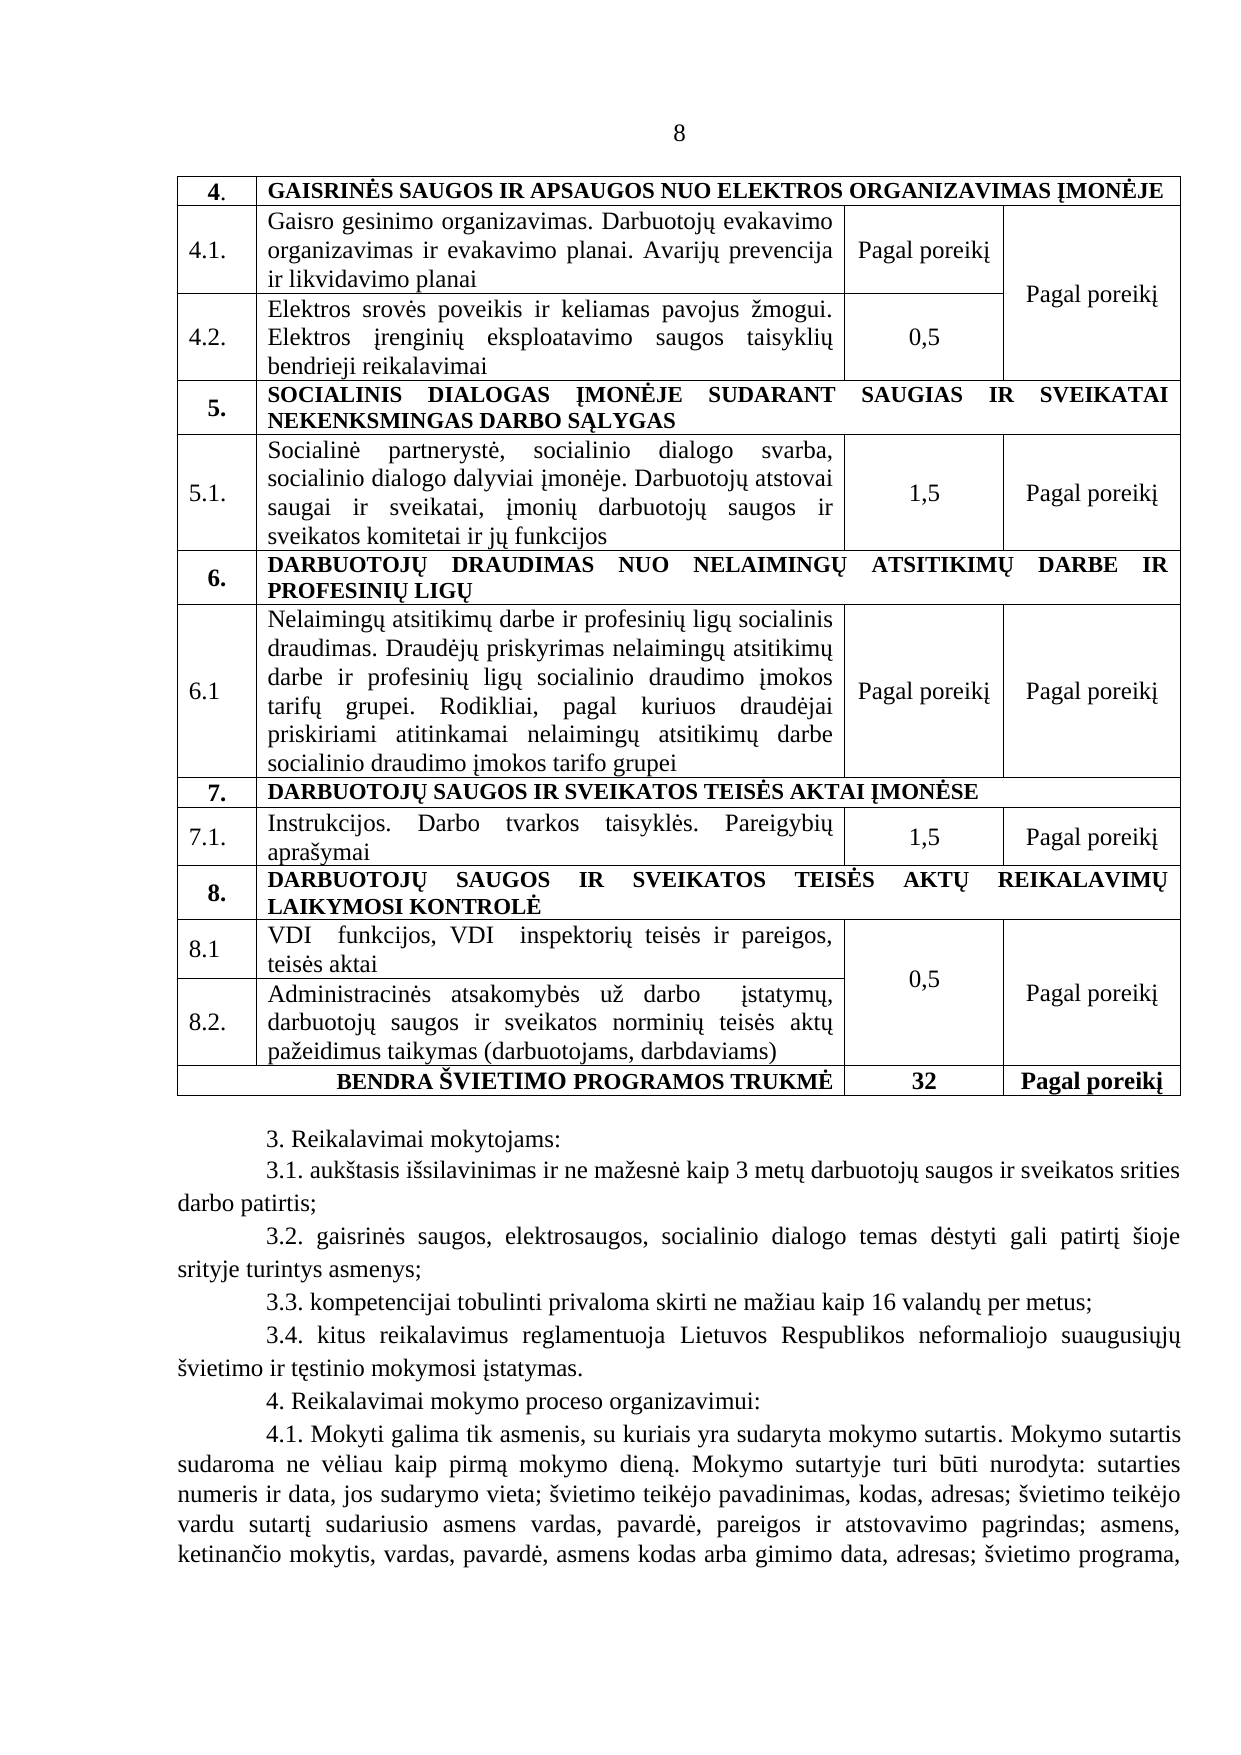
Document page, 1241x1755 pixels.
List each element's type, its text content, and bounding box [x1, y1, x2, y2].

table_cell 8. [178, 866, 256, 919]
table_cell 6.1 [178, 605, 256, 777]
table_cell 4.1. [178, 206, 256, 293]
table_cell 8.2. [178, 979, 256, 1065]
table_cell 5.1. [178, 435, 256, 550]
table_cell Socialinė partnerystė, socialinio dialogo svarba, socialinio dialogo dalyviai įmonėje. Darbuotojų atstovai saugai ir sveikatai, įmonių darbuotojų saugos ir sveikatos komitetai ir jų funkcijos [257, 435, 844, 550]
table_cell GAISRINĖS SAUGOS IR APSAUGOS NUO ELEKTROS ORGANIZAVIMAS ĮMONĖJE [257, 177, 1180, 205]
table_cell Pagal poreikį [1004, 1066, 1180, 1095]
text 3.3. kompetencijai tobulinti privaloma skirti ne mažiau kaip 16 valandų per metus; [177, 1287, 1181, 1316]
table_cell Pagal poreikį [1004, 435, 1180, 550]
table_cell 0,5 [845, 920, 1003, 1065]
text 4. Reikalavimai mokymo proceso organizavimui: [177, 1386, 1181, 1414]
table_cell VDI funkcijos, VDI inspektorių teisės ir pareigos, teisės aktai [257, 920, 844, 978]
table_cell 0,5 [845, 294, 1003, 380]
table_cell Pagal poreikį [845, 605, 1003, 777]
text 4.1. Mokyti galima tik asmenis, su kuriais yra sudaryta mokymo sutartis. Mokymo sutartis sudaroma ne vėliau kaip pirmą mokymo dieną. Mokymo sutartyje turi būti nurodyta: sutarties numeris ir data, jos sudarymo vieta; švietimo teikėjo pavadinimas, kodas, adresas; švietimo teikėjo vardu sutartį sudariusio asmens vardas, pavardė, pareigos ir atstovavimo pagrindas; asmens, ketinančio mokytis, vardas, pavardė, asmens kodas arba gimimo data, adresas; švietimo programa, [177, 1419, 1181, 1568]
table_cell SOCIALINIS DIALOGAS ĮMONĖJE SUDARANT SAUGIAS IR SVEIKATAI NEKENKSMINGAS DARBO SĄLYGAS [257, 381, 1180, 434]
table_cell 7. [178, 778, 256, 807]
table_cell Elektros srovės poveikis ir keliamas pavojus žmogui. Elektros įrenginių eksploatavimo saugos taisyklių bendrieji reikalavimai [257, 294, 844, 380]
table_cell 7.1. [178, 808, 256, 865]
table_cell 6. [178, 551, 256, 603]
table_cell Pagal poreikį [1004, 920, 1180, 1065]
table_cell 1,5 [845, 435, 1003, 550]
table_cell 1,5 [845, 808, 1003, 865]
text 3.4. kitus reikalavimus reglamentuoja Lietuvos Respublikos neformaliojo suaugusiųjų švietimo ir tęstinio mokymosi įstatymas. [177, 1320, 1181, 1382]
table_cell DARBUOTOJŲ SAUGOS IR SVEIKATOS TEISĖS AKTAI ĮMONĖSE [257, 778, 1180, 807]
table_cell Nelaimingų atsitikimų darbe ir profesinių ligų socialinis draudimas. Draudėjų priskyrimas nelaimingų atsitikimų darbe ir profesinių ligų socialinio draudimo įmokos tarifų grupei. Rodikliai, pagal kuriuos draudėjai priskiriami atitinkamai nelaimingų atsitikimų darbe socialinio draudimo įmokos tarifo grupei [257, 605, 844, 777]
table_cell 5. [178, 381, 256, 434]
table_cell 4.2. [178, 294, 256, 380]
table_cell BENDRA ŠVIETIMO PROGRAMOS TRUKMĖ [178, 1066, 844, 1095]
table_cell Pagal poreikį [845, 206, 1003, 293]
table_cell Gaisro gesinimo organizavimas. Darbuotojų evakavimo organizavimas ir evakavimo planai. Avarijų prevencija ir likvidavimo planai [257, 206, 844, 293]
table_cell Pagal poreikį [1004, 605, 1180, 777]
table_cell Pagal poreikį [1004, 206, 1180, 380]
table_cell 32 [845, 1066, 1003, 1095]
table_cell DARBUOTOJŲ DRAUDIMAS NUO NELAIMINGŲ ATSITIKIMŲ DARBE IR PROFESINIŲ LIGŲ [257, 551, 1180, 603]
table_cell Instrukcijos. Darbo tvarkos taisyklės. Pareigybių aprašymai [257, 808, 844, 865]
table_cell Pagal poreikį [1004, 808, 1180, 865]
table_cell Administracinės atsakomybės už darbo įstatymų, darbuotojų saugos ir sveikatos norminių teisės aktų pažeidimus taikymas (darbuotojams, darbdaviams) [257, 979, 844, 1065]
text 3.2. gaisrinės saugos, elektrosaugos, socialinio dialogo temas dėstyti gali patirtį šioje srityje turintys asmenys; [177, 1221, 1181, 1282]
text 3.1. aukštasis išsilavinimas ir ne mažesnė kaip 3 metų darbuotojų saugos ir sveikatos srities darbo patirtis; [177, 1155, 1181, 1216]
text 3. Reikalavimai mokytojams: [177, 1124, 1181, 1153]
table_cell 4. [178, 177, 256, 205]
table_cell 8.1 [178, 920, 256, 978]
table_cell DARBUOTOJŲ SAUGOS IR SVEIKATOS TEISĖS AKTŲ REIKALAVIMŲ LAIKYMOSI KONTROLĖ [257, 866, 1180, 919]
